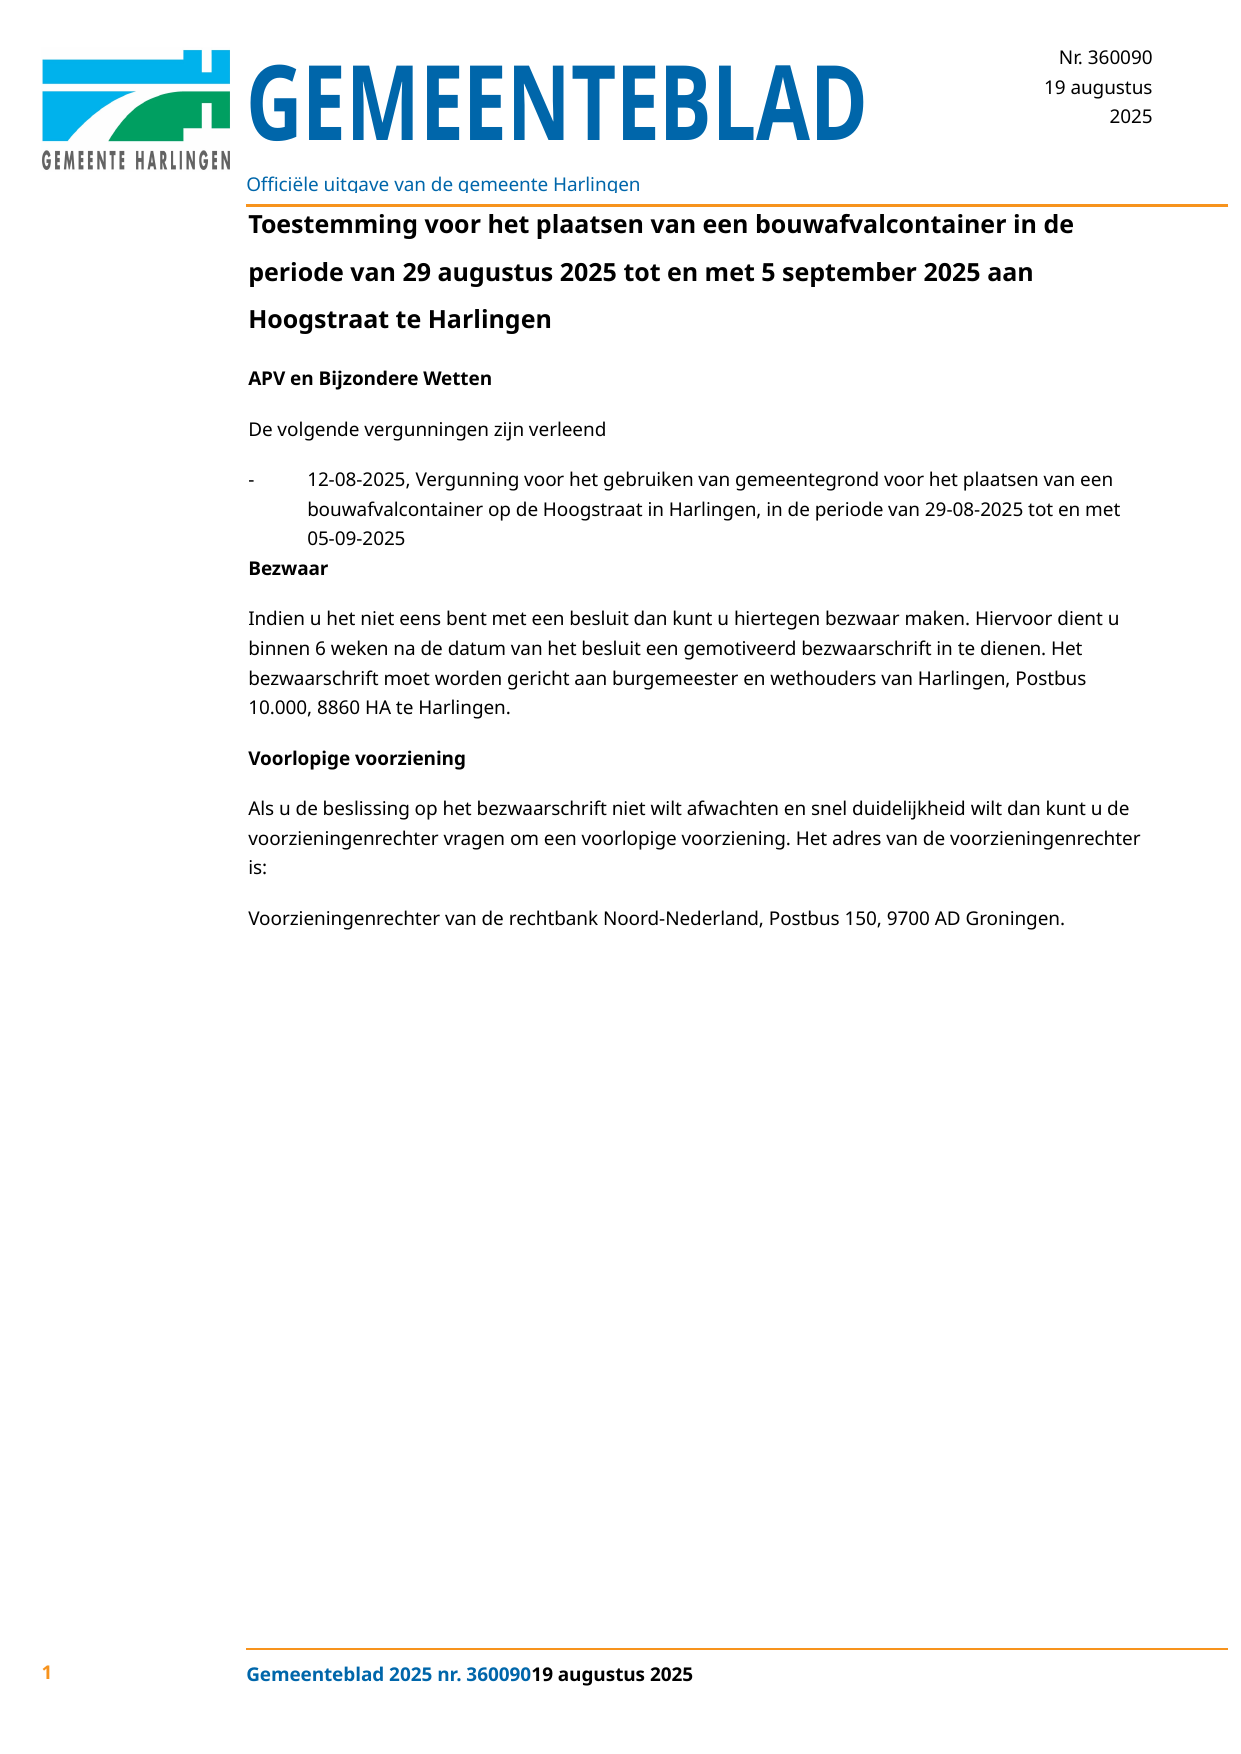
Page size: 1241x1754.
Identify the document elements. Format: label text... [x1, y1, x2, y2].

text Als u de beslissing op het bezwaarschrift niet wilt afwachten en snel duidelijkheid wilt dan kunt u de voorzieningenrechter vragen om een voorlopige voorziening. Het adres van de voorzieningenrechter is: [248, 795, 1152, 880]
text De volgende vergunningen zijn verleend [248, 416, 1152, 442]
text Voorlopige voorziening [248, 745, 1152, 770]
list 12-08-2025, Vergunning voor het gebruiken van gemeentegrond voor het plaatsen van een bouwafvalcontainer op de Hoogstraat in Harlingen, in de periode van 29-08-2025 tot en met 05-09-2025 [248, 466, 1152, 551]
text Indien u het niet eens bent met een besluit dan kunt u hiertegen bezwaar maken. Hiervoor dient u binnen 6 weken na de datum van het besluit een gemotiveerd bezwaarschrift in te dienen. Het bezwaarschrift moet worden gericht aan burgemeester en wethouders van Harlingen, Postbus 10.000, 8860 HA te Harlingen. [248, 606, 1152, 720]
text Voorzieningenrechter van de rechtbank Noord-Nederland, Postbus 150, 9700 AD Groningen. [248, 905, 1152, 930]
text Toestemming voor het plaatsen van een bouwafvalcontainer in de periode van 29 augustus 2025 tot en met 5 september 2025 aan Hoogstraat te Harlingen [248, 207, 1152, 336]
picture [41, 47, 231, 172]
text APV en Bijzondere Wetten [248, 366, 1152, 391]
text Bezwaar [248, 555, 1152, 581]
